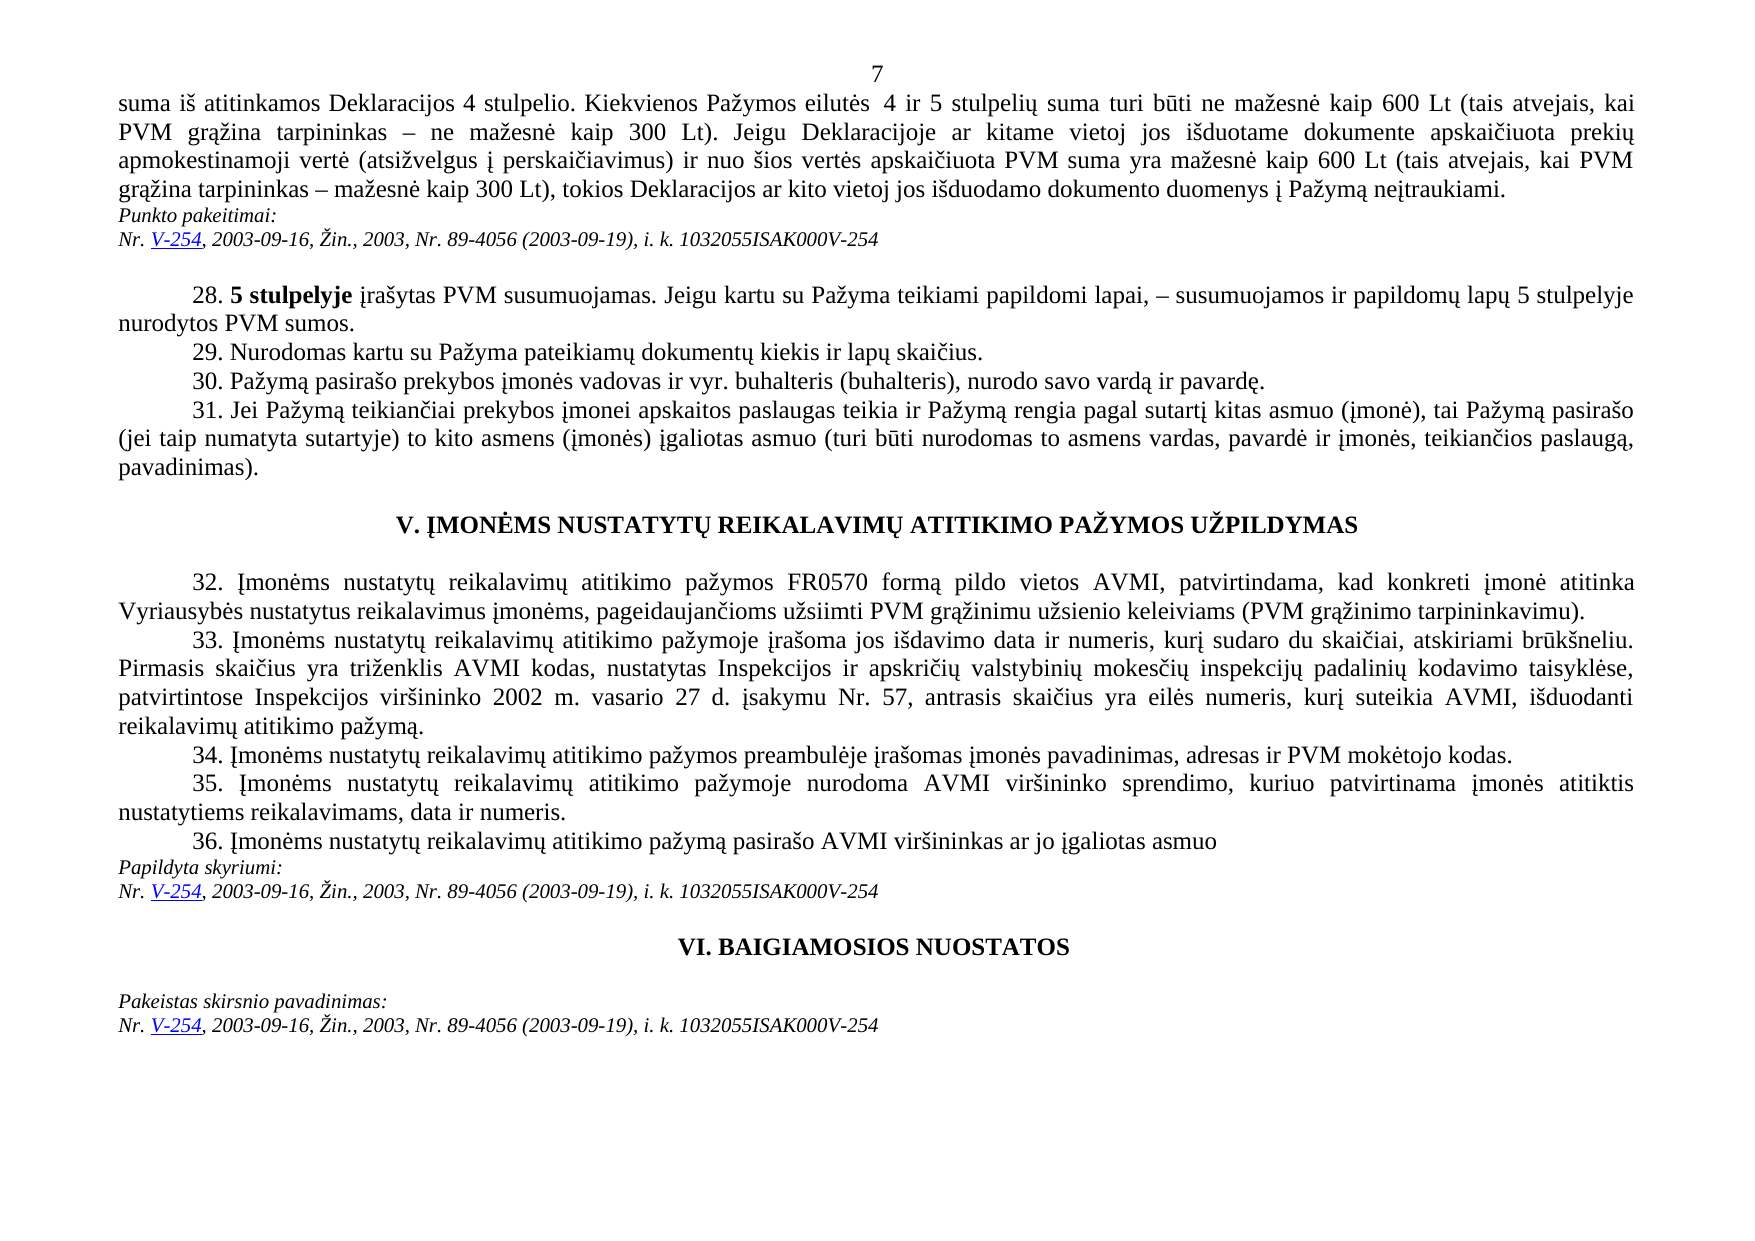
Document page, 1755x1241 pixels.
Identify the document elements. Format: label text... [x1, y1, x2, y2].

text 34. Įmonėms nustatytų reikalavimų atitikimo pažymos preambulėje įrašomas įmonės pavadinimas, adresas ir PVM mokėtojo kodas. [118, 740, 1636, 768]
text 35. Įmonėms nustatytų reikalavimų atitikimo pažymoje nurodoma AVMI viršininko sprendimo, kuriuo patvirtinama įmonės atitiktis nustatytiems reikalavimams, data ir numeris. [118, 768, 1636, 826]
text Nr. V-254, 2003-09-16, Žin., 2003, Nr. 89-4056 (2003-09-19), i. k. 1032055ISAK000V-254 [118, 1013, 1636, 1037]
text suma iš atitinkamos Deklaracijos 4 stulpelio. Kiekvienos Pažymos eilutės 4 ir 5 stulpelių suma turi būti ne mažesnė kaip 600 Lt (tais atvejais, kai PVM grąžina tarpininkas – ne mažesnė kaip 300 Lt). Jeigu Deklaracijoje ar kitame vietoj jos išduotame dokumente apskaičiuota prekių apmokestinamoji vertė (atsižvelgus į perskaičiavimus) ir nuo šios vertės apskaičiuota PVM suma yra mažesnė kaip 600 Lt (tais atvejais, kai PVM grąžina tarpininkas – mažesnė kaip 300 Lt), tokios Deklaracijos ar kito vietoj jos išduodamo dokumento duomenys į Pažymą neįtraukiami. [118, 88, 1636, 203]
text VI. BAIGIAMOSIOS NUOSTATOS [118, 932, 1636, 960]
text Punkto pakeitimai: [118, 203, 1636, 227]
text Nr. V-254, 2003-09-16, Žin., 2003, Nr. 89-4056 (2003-09-19), i. k. 1032055ISAK000V-254 [118, 227, 1636, 251]
text 28. 5 stulpelyje įrašytas PVM susumuojamas. Jeigu kartu su Pažyma teikiami papildomi lapai, – susumuojamos ir papildomų lapų 5 stulpelyje nurodytos PVM sumos. [118, 280, 1636, 337]
text 29. Nurodomas kartu su Pažyma pateikiamų dokumentų kiekis ir lapų skaičius. [118, 337, 1636, 366]
text V. ĮMONĖMS NUSTATYTŲ REIKALAVIMŲ atitikIMO PAžYMOS užpildymas [118, 510, 1636, 538]
text Pakeistas skirsnio pavadinimas: [118, 989, 1636, 1013]
text 33. Įmonėms nustatytų reikalavimų atitikimo pažymoje įrašoma jos išdavimo data ir numeris, kurį sudaro du skaičiai, atskiriami brūkšneliu. Pirmasis skaičius yra triženklis AVMI kodas, nustatytas Inspekcijos ir apskričių valstybinių mokesčių inspekcijų padalinių kodavimo taisyklėse, patvirtintose Inspekcijos viršininko 2002 m. vasario 27 d. įsakymu Nr. 57, antrasis skaičius yra eilės numeris, kurį suteikia AVMI, išduodanti reikalavimų atitikimo pažymą. [118, 625, 1636, 740]
text 30. Pažymą pasirašo prekybos įmonės vadovas ir vyr. buhalteris (buhalteris), nurodo savo vardą ir pavardę. [118, 366, 1636, 395]
text Nr. V-254, 2003-09-16, Žin., 2003, Nr. 89-4056 (2003-09-19), i. k. 1032055ISAK000V-254 [118, 879, 1636, 903]
text Papildyta skyriumi: [118, 855, 1636, 879]
text 36. Įmonėms nustatytų reikalavimų atitikimo pažymą pasirašo AVMI viršininkas ar jo įgaliotas asmuo [118, 826, 1636, 855]
text 32. Įmonėms nustatytų reikalavimų atitikimo pažymos FR0570 formą pildo vietos AVMI, patvirtindama, kad konkreti įmonė atitinka Vyriausybės nustatytus reikalavimus įmonėms, pageidaujančioms užsiimti PVM grąžinimu užsienio keleiviams (PVM grąžinimo tarpininkavimu). [118, 567, 1636, 625]
text 31. Jei Pažymą teikiančiai prekybos įmonei apskaitos paslaugas teikia ir Pažymą rengia pagal sutartį kitas asmuo (įmonė), tai Pažymą pasirašo (jei taip numatyta sutartyje) to kito asmens (įmonės) įgaliotas asmuo (turi būti nurodomas to asmens vardas, pavardė ir įmonės, teikiančios paslaugą, pavadinimas). [118, 395, 1636, 481]
